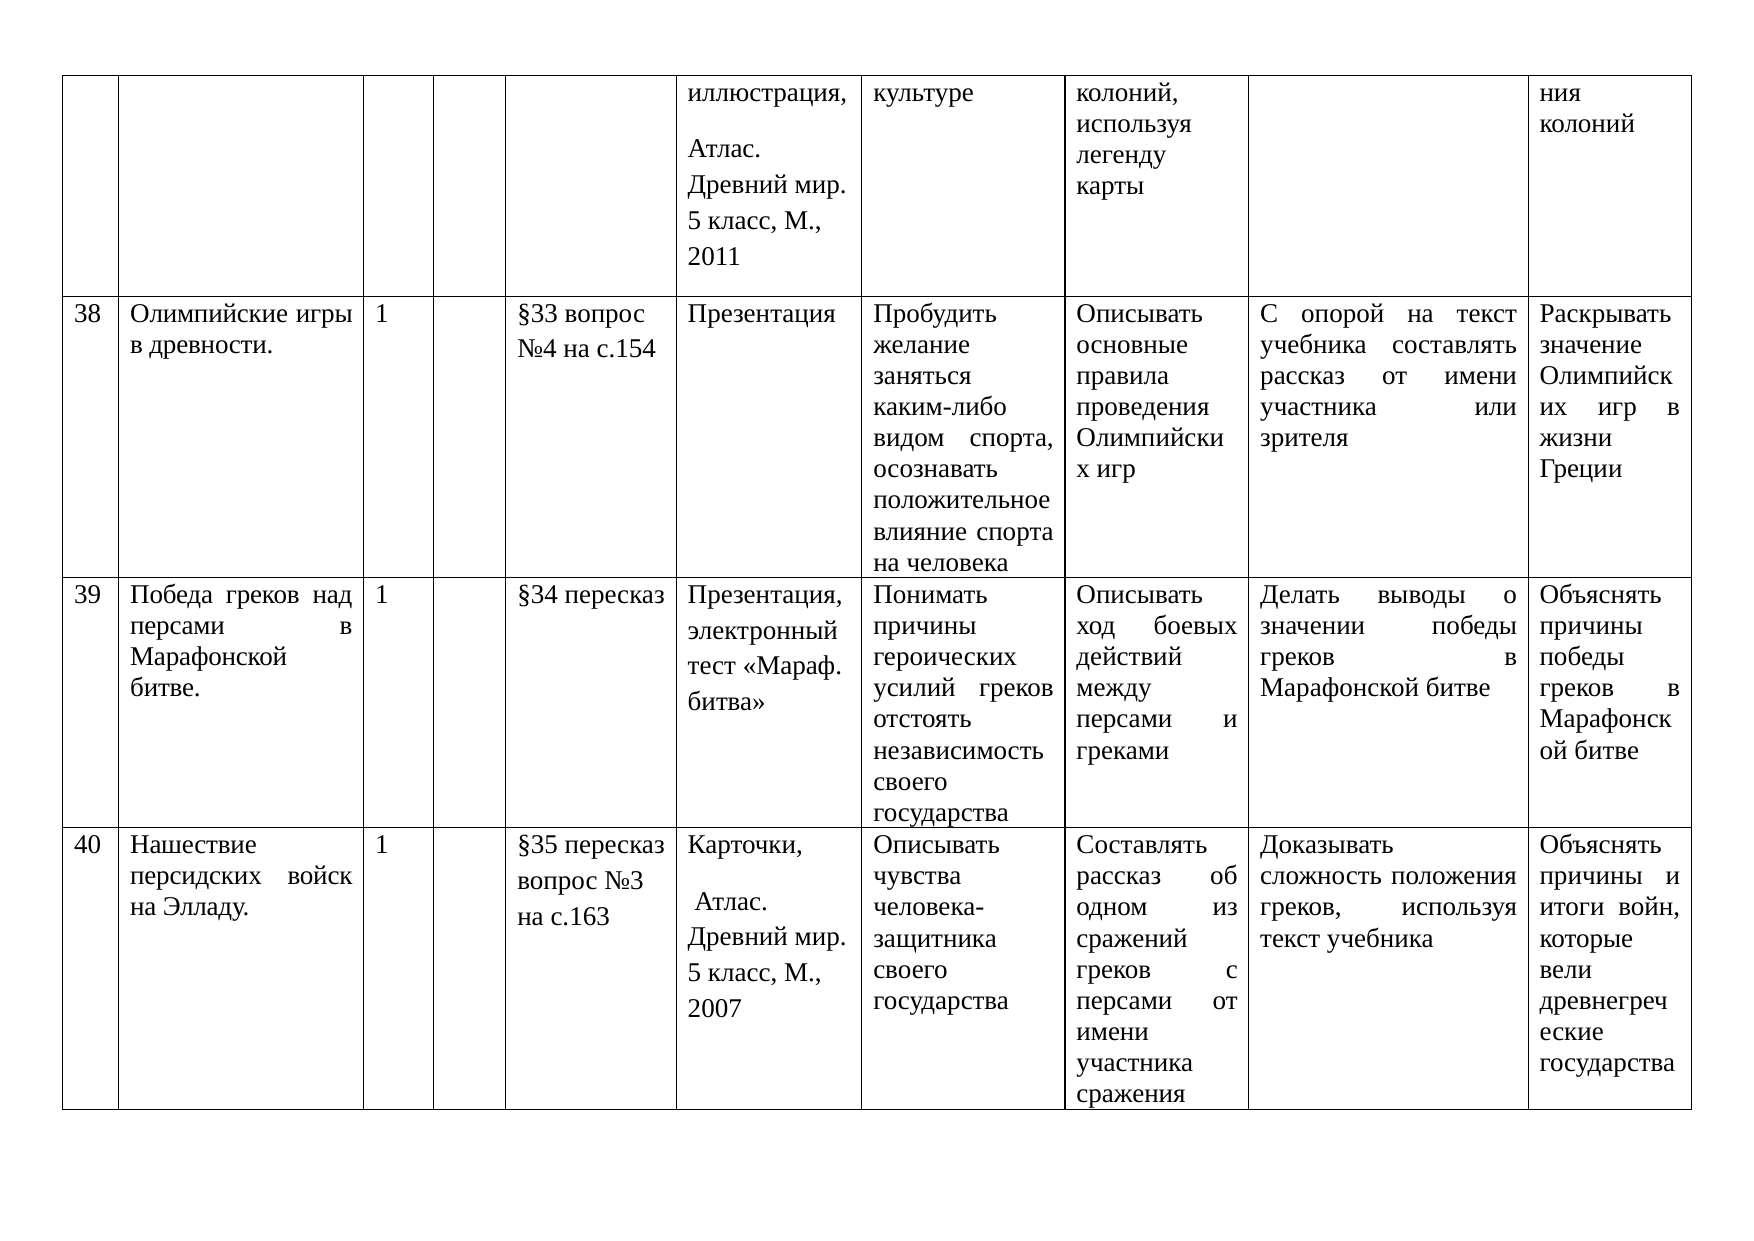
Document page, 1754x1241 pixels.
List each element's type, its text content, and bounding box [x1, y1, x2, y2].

table_cell С опорой на текст учебника составлять рассказ от имени участника или зрителя [1249, 297, 1528, 577]
table_cell Объяснять причины и итоги войн, которые вели древнегреческие государства [1529, 828, 1691, 1108]
table_cell §34 пересказ [506, 578, 676, 827]
table_cell 1 [364, 297, 433, 577]
table_cell 1 [364, 828, 433, 1108]
table_cell [434, 828, 505, 1108]
table_cell Олимпийские игры в древности. [119, 297, 363, 577]
table_cell §35 пересказ вопрос №3 на с.163 [506, 828, 676, 1108]
table_cell §33 вопрос №4 на с.154 [506, 297, 676, 577]
table_cell [434, 578, 505, 827]
table_cell Описывать основные правила проведения Олимпийских игр [1066, 297, 1248, 577]
table_cell Понимать причины героических усилий греков отстоять независимость своего государства [862, 578, 1064, 827]
table_cell 39 [63, 578, 118, 827]
table_cell [434, 297, 505, 577]
table_cell [119, 76, 363, 296]
table_cell иллюстрация, Атлас. Древний мир. 5 класс, М., 2011 [677, 76, 861, 296]
table_cell Доказывать сложность положения греков, используя текст учебника [1249, 828, 1528, 1108]
table_cell Составлять рассказ об одном из сражений греков с персами от имени участника сражения [1066, 828, 1248, 1108]
table_cell 40 [63, 828, 118, 1108]
table_cell Описывать ход боевых действий между персами и греками [1066, 578, 1248, 827]
table_cell Карточки, Атлас. Древний мир. 5 класс, М., 2007 [677, 828, 861, 1108]
table_cell ния колоний [1529, 76, 1691, 296]
table_cell 38 [63, 297, 118, 577]
table_cell [1249, 76, 1528, 296]
table_cell Раскрывать значение Олимпийских игр в жизни Греции [1529, 297, 1691, 577]
table_cell [364, 76, 433, 296]
table_cell [434, 76, 505, 296]
table_cell культуре [862, 76, 1064, 296]
table_cell Нашествие персидских войск на Элладу. [119, 828, 363, 1108]
table_cell Пробудить желание заняться каким-либо видом спорта, осознавать положительное влияние спорта на человека [862, 297, 1064, 577]
table_cell Описывать чувства человека-защитника своего государства [862, 828, 1064, 1108]
table_cell Делать выводы о значении победы греков в Марафонской битве [1249, 578, 1528, 827]
table_cell Презентация [677, 297, 861, 577]
table_cell [506, 76, 676, 296]
table_cell [63, 76, 118, 296]
table_cell Победа греков над персами в Марафонской битве. [119, 578, 363, 827]
table_cell 1 [364, 578, 433, 827]
table_cell Презентация, электронный тест «Мараф. битва» [677, 578, 861, 827]
table_cell Объяснять причины победы греков в Марафонской битве [1529, 578, 1691, 827]
table_cell колоний, используя легенду карты [1066, 76, 1248, 296]
